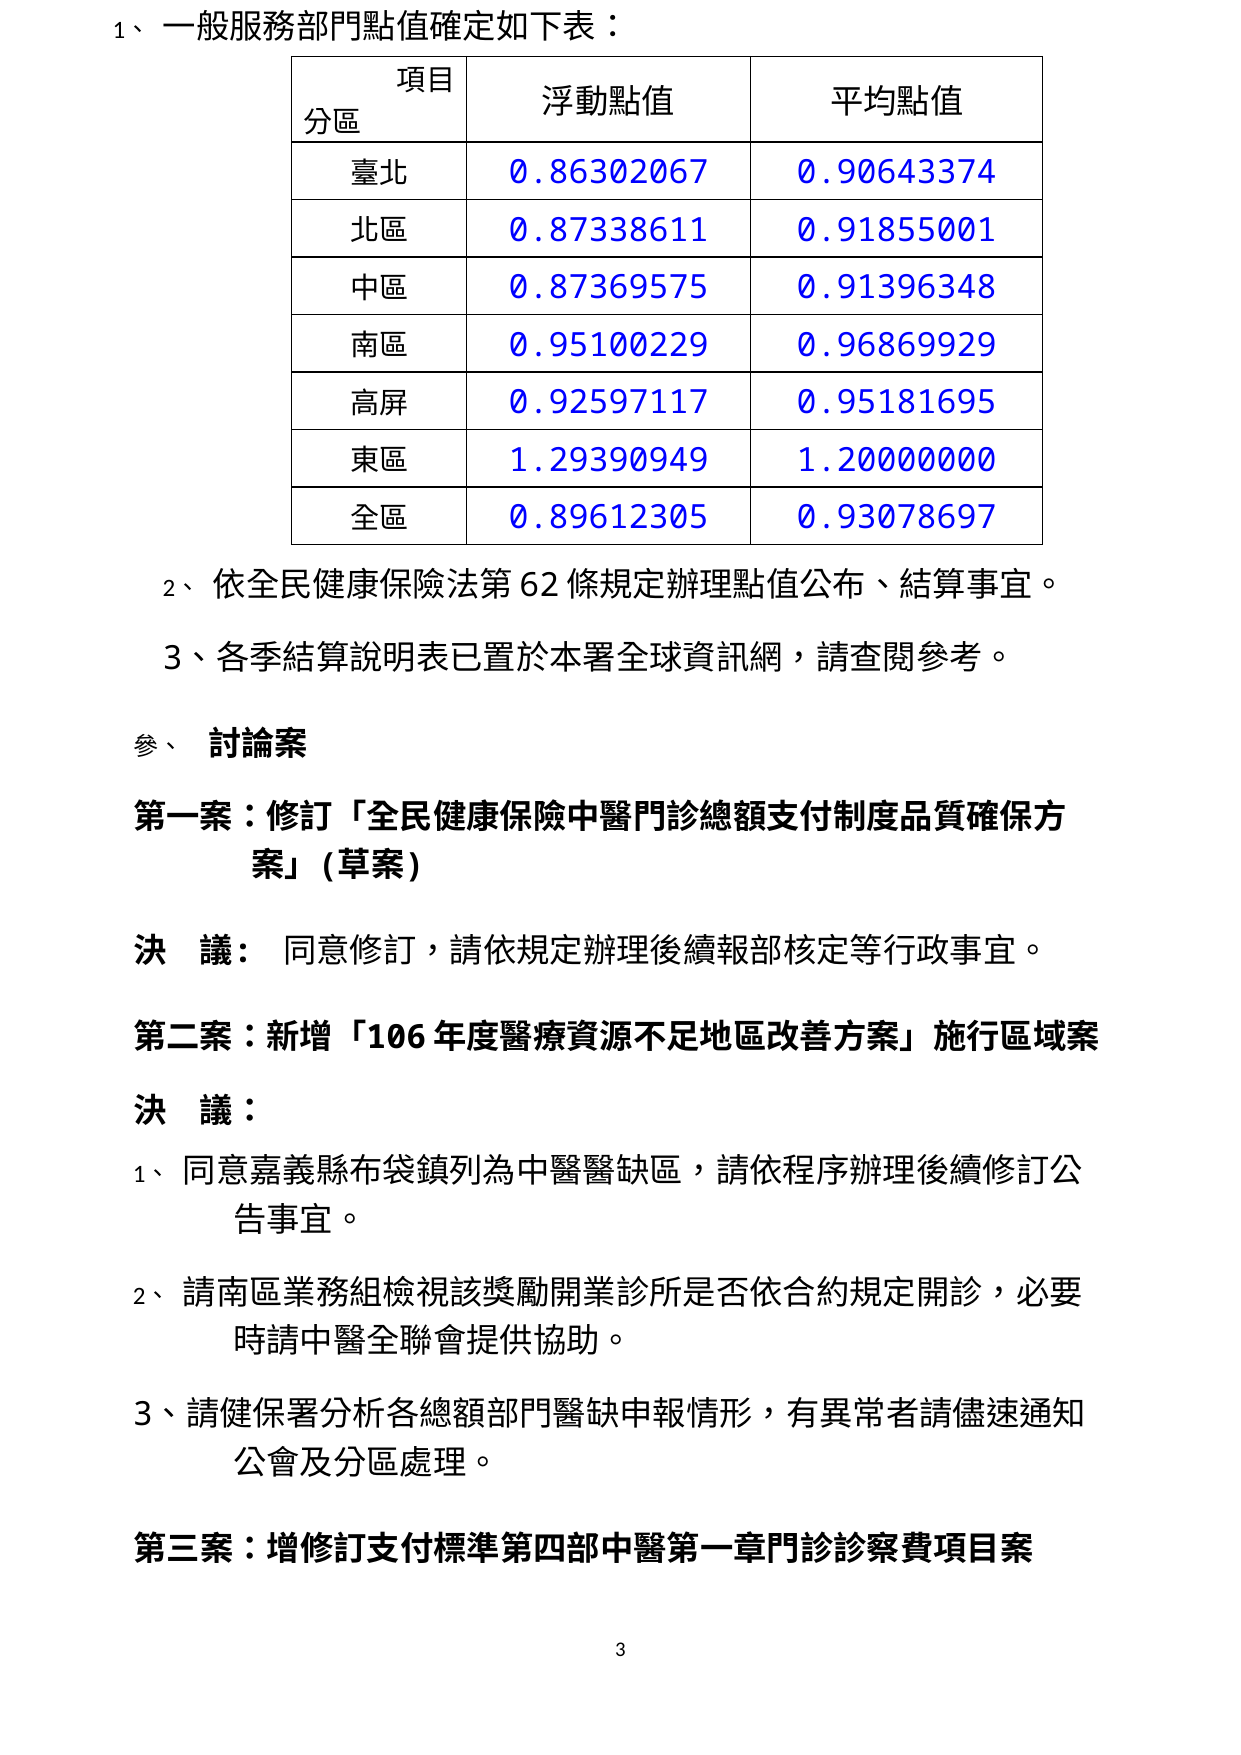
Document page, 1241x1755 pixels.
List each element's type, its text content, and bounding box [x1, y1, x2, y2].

table_cell 0.89612305 [467, 488, 750, 544]
list 一般服務部門點值確定如下表： [112, 0, 1107, 48]
table_cell 中區 [292, 258, 466, 314]
table_cell 0.86302067 [467, 143, 750, 199]
table_cell 0.93078697 [751, 488, 1042, 544]
list 各季結算說明表已置於本署全球資訊網，請查閱參考。 [162, 631, 1107, 679]
text 決 議: 同意修訂，請依規定辦理後續報部核定等行政事宜。 [133, 924, 1107, 973]
text 決 議： [133, 1083, 1107, 1132]
table_cell 北區 [292, 200, 466, 256]
table_header 浮動點值 [467, 57, 750, 141]
table_cell 0.87338611 [467, 200, 750, 256]
table_cell 0.87369575 [467, 258, 750, 314]
text 第一案：修訂「全民健康保險中醫門診總額支付制度品質確保方案」(草案) [133, 790, 1107, 887]
table_header 項目 分區 [292, 57, 466, 141]
list 請南區業務組檢視該獎勵開業診所是否依合約規定開診，必要時請中醫全聯會提供協助。 [133, 1266, 1107, 1362]
text 第三案：增修訂支付標準第四部中醫第一章門診診察費項目案 [133, 1521, 1107, 1569]
table_cell 0.95181695 [751, 373, 1042, 429]
table_cell 東區 [292, 430, 466, 486]
table_cell 高屏 [292, 373, 466, 429]
list 依全民健康保險法第62條規定辦理點值公布、結算事宜。 [162, 557, 1107, 606]
table_cell 0.92597117 [467, 373, 750, 429]
list 同意嘉義縣布袋鎮列為中醫醫缺區，請依程序辦理後續修訂公告事宜。 [133, 1144, 1107, 1241]
table_cell 1.20000000 [751, 430, 1042, 486]
table_cell 0.95100229 [467, 315, 750, 371]
text 第二案：新增「106年度醫療資源不足地區改善方案」施行區域案 [133, 1010, 1107, 1058]
table_cell 南區 [292, 315, 466, 371]
table_cell 1.29390949 [467, 430, 750, 486]
list 請健保署分析各總額部門醫缺申報情形，有異常者請儘速通知公會及分區處理。 [133, 1387, 1107, 1484]
list 討論案 [133, 717, 1107, 765]
table_cell 0.90643374 [751, 143, 1042, 199]
table_cell 0.96869929 [751, 315, 1042, 371]
table_cell 0.91855001 [751, 200, 1042, 256]
table_cell 全區 [292, 488, 466, 544]
table_cell 臺北 [292, 143, 466, 199]
table_header 平均點值 [751, 57, 1042, 141]
table_cell 0.91396348 [751, 258, 1042, 314]
